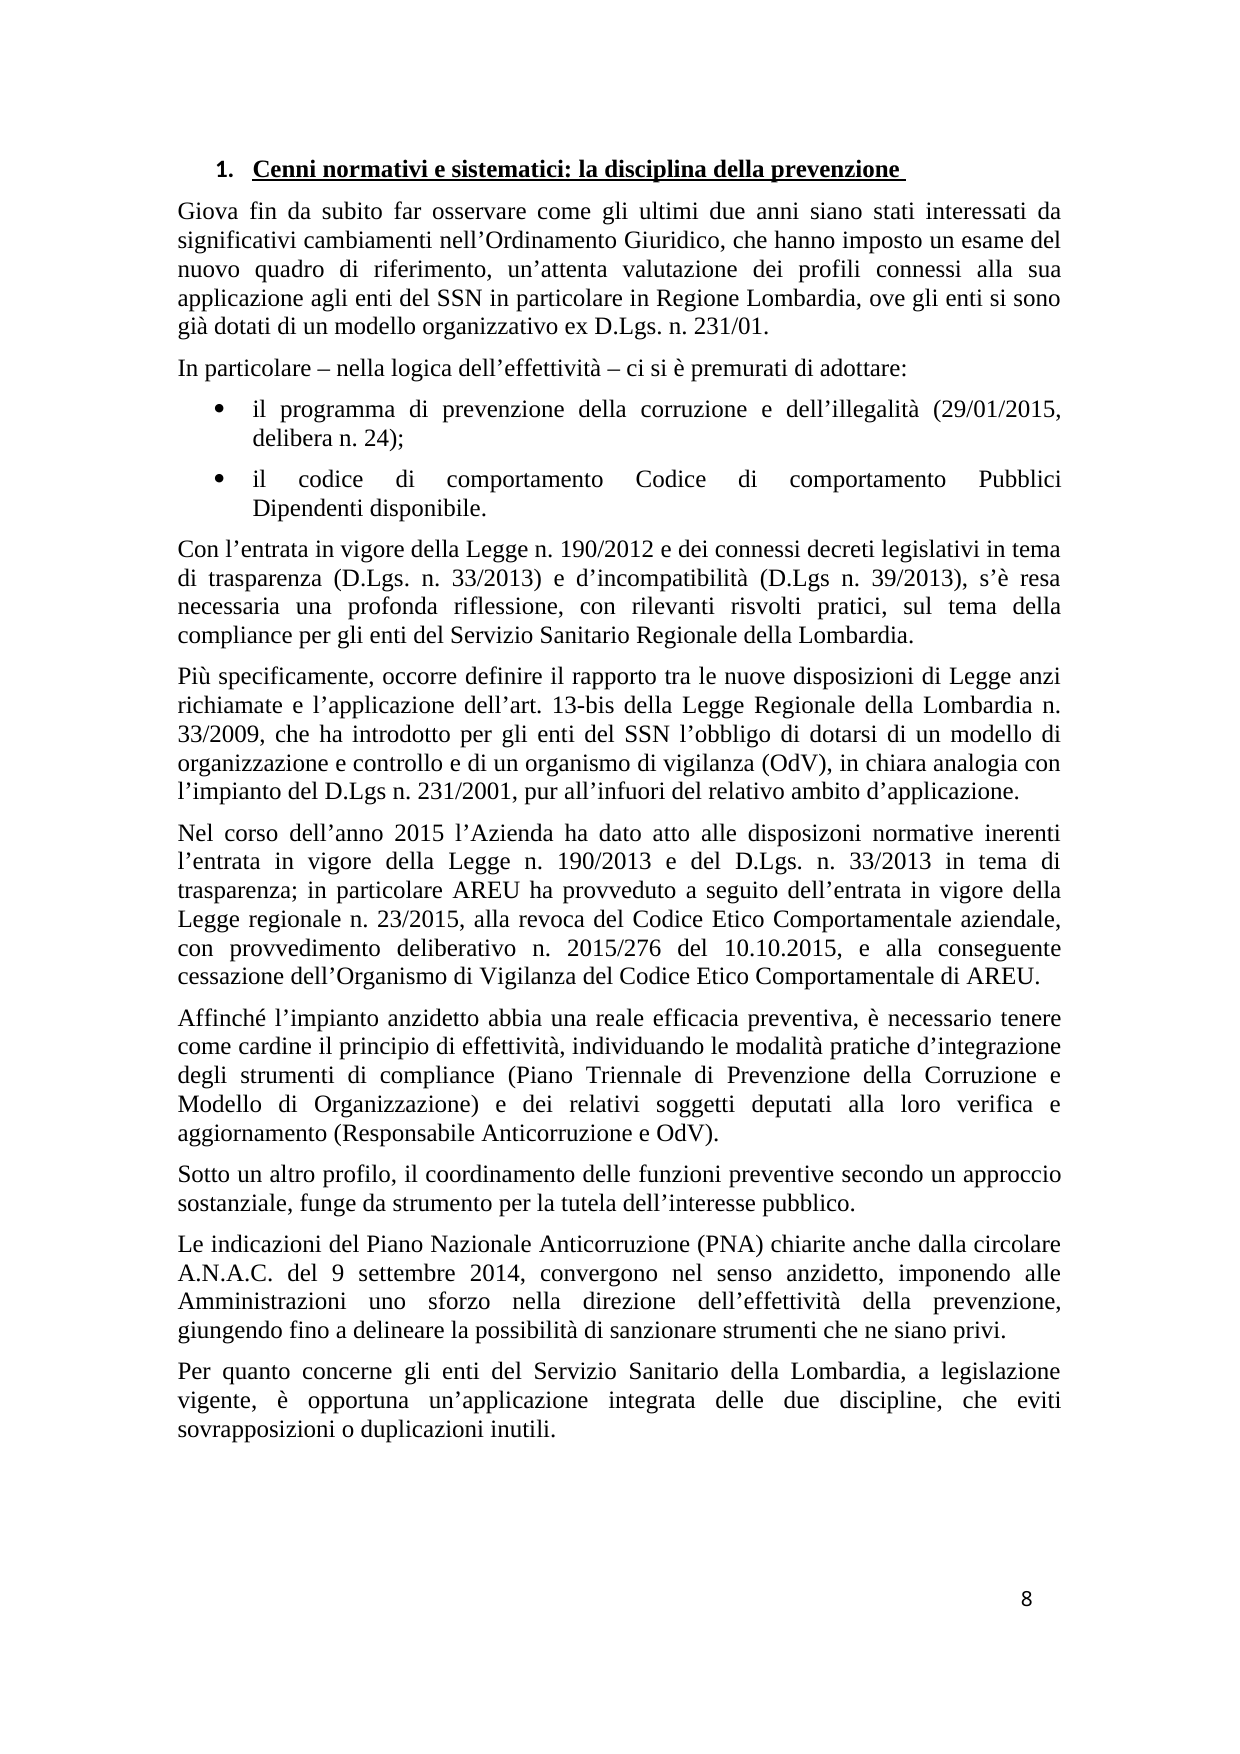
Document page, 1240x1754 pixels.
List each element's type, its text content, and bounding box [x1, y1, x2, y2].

list il codice di comportamento Codice di comportamento Pubblici Dipendenti disponibile. [215, 464, 1062, 521]
text Con l’entrata in vigore della Legge n. 190/2012 e dei connessi decreti legislativi in tema di trasparenza (D.Lgs. n. 33/2013) e d’incompatibilità (D.Lgs n. 39/2013), s’è resa necessaria una profonda riflessione, con rilevanti risvolti pratici, sul tema della compliance per gli enti del Servizio Sanitario Regionale della Lombardia. [177, 534, 1062, 649]
text Nel corso dell’anno 2015 l’Azienda ha dato atto alle disposizoni normative inerenti l’entrata in vigore della Legge n. 190/2013 e del D.Lgs. n. 33/2013 in tema di trasparenza; in particolare AREU ha provveduto a seguito dell’entrata in vigore della Legge regionale n. 23/2015, alla revoca del Codice Etico Comportamentale aziendale, con provvedimento deliberativo n. 2015/276 del 10.10.2015, e alla conseguente cessazione dell’Organismo di Vigilanza del Codice Etico Comportamentale di AREU. [177, 818, 1062, 990]
text Le indicazioni del Piano Nazionale Anticorruzione (PNA) chiarite anche dalla circolare A.N.A.C. del 9 settembre 2014, convergono nel senso anzidetto, imponendo alle Amministrazioni uno sforzo nella direzione dell’effettività della prevenzione, giungendo fino a delineare la possibilità di sanzionare strumenti che ne siano privi. [177, 1229, 1062, 1344]
text Sotto un altro profilo, il coordinamento delle funzioni preventive secondo un approccio sostanziale, funge da strumento per la tutela dell’interesse pubblico. [177, 1159, 1062, 1216]
text Giova fin da subito far osservare come gli ultimi due anni siano stati interessati da significativi cambiamenti nell’Ordinamento Giuridico, che hanno imposto un esame del nuovo quadro di riferimento, un’attenta valutazione dei profili connessi alla sua applicazione agli enti del SSN in particolare in Regione Lombardia, ove gli enti si sono già dotati di un modello organizzativo ex D.Lgs. n. 231/01. [177, 196, 1062, 340]
list il programma di prevenzione della corruzione e dell’illegalità (29/01/2015, delibera n. 24); [215, 394, 1062, 451]
text Affinché l’impianto anzidetto abbia una reale efficacia preventiva, è necessario tenere come cardine il principio di effettività, individuando le modalità pratiche d’integrazione degli strumenti di compliance (Piano Triennale di Prevenzione della Corruzione e Modello di Organizzazione) e dei relativi soggetti deputati alla loro verifica e aggiornamento (Responsabile Anticorruzione e OdV). [177, 1003, 1062, 1146]
text Più specificamente, occorre definire il rapporto tra le nuove disposizioni di Legge anzi richiamate e l’applicazione dell’art. 13-bis della Legge Regionale della Lombardia n. 33/2009, che ha introdotto per gli enti del SSN l’obbligo di dotarsi di un modello di organizzazione e controllo e di un organismo di vigilanza (OdV), in chiara analogia con l’impianto del D.Lgs n. 231/2001, pur all’infuori del relativo ambito d’applicazione. [177, 661, 1062, 805]
list Cenni normativi e sistematici: la disciplina della prevenzione [215, 153, 1062, 184]
text Per quanto concerne gli enti del Servizio Sanitario della Lombardia, a legislazione vigente, è opportuna un’applicazione integrata delle due discipline, che eviti sovrapposizioni o duplicazioni inutili. [177, 1356, 1062, 1443]
text In particolare – nella logica dell’effettività – ci si è premurati di adottare: [177, 353, 1062, 381]
